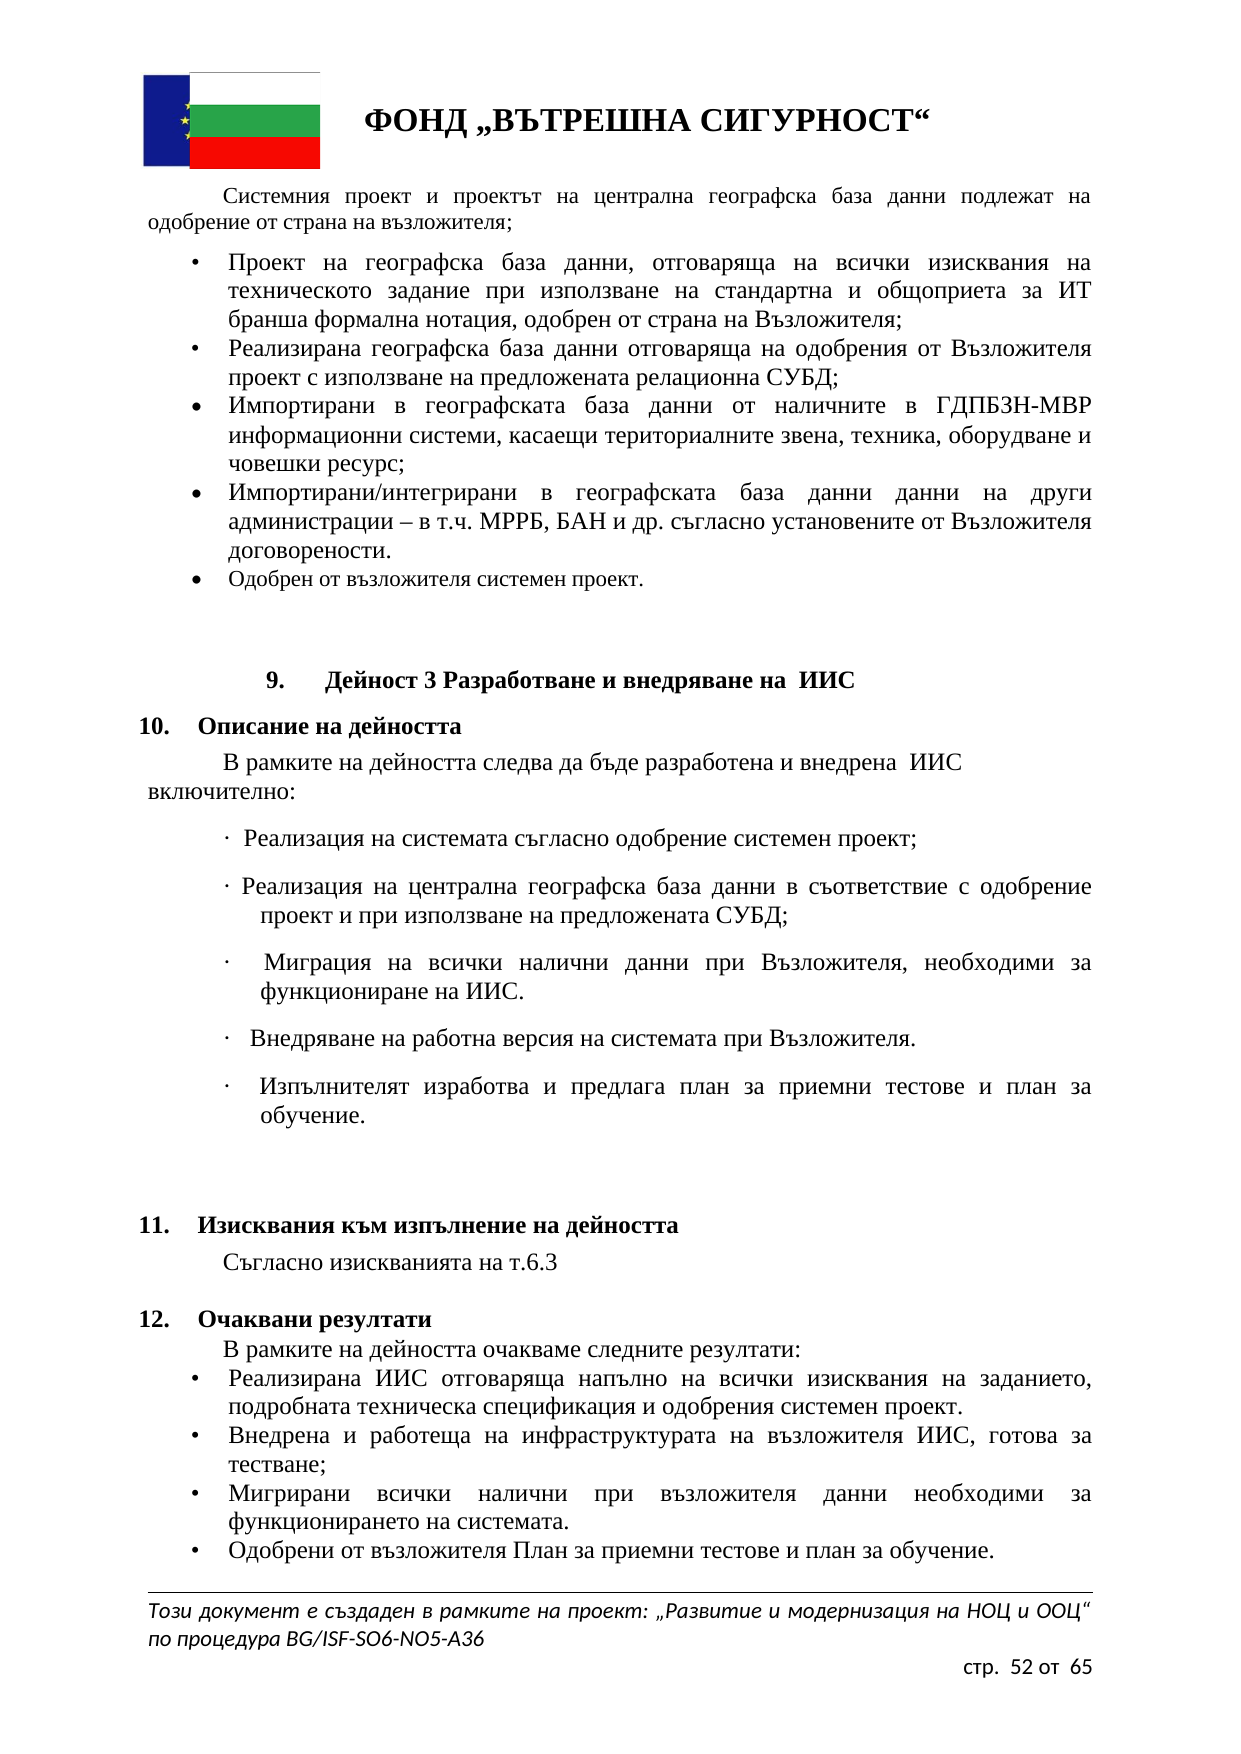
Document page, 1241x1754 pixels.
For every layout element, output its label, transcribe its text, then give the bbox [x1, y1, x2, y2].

text · Миграция на всички налични данни при Възложителя, необходими за функциониране на ИИС. [223, 947, 1093, 1005]
subtitle Дейност 3 Разработване и внедряване на ИИС [148, 662, 1093, 695]
list Импортирани/интегрирани в географската база данни данни на други администрации – в т.ч. МРРБ, БАН и др. съгласно установените от Възложителя договорености. [191, 477, 1093, 564]
text · Реализация на централна географска база данни в съответствие с одобрение проект и при използване на предложената СУБД; [223, 871, 1093, 928]
subtitle Изисквания към изпълнение на дейността [138, 1207, 1093, 1241]
text · Изпълнителят изработва и предлага план за приемни тестове и план за обучение. [223, 1071, 1093, 1128]
text Съгласно изискванията на т.6.3 [148, 1247, 1093, 1276]
list Реализирана ИИС отговаряща напълно на всички изисквания на заданието, подробната техническа спецификация и одобрения системен проект. [191, 1363, 1093, 1420]
text В рамките на дейността очакваме следните резултати: [148, 1334, 1093, 1363]
list Одобрен от възложителя системен проект. [191, 564, 1093, 592]
text · Реализация на системата съгласно одобрение системен проект; [223, 823, 1093, 852]
list Импортирани в географската база данни от наличните в ГДПБЗН-МВР информационни системи, касаещи териториалните звена, техника, оборудване и човешки ресурс; [191, 391, 1093, 477]
text В рамките на дейността следва да бъде разработена и внедрена ИИС включително: [148, 747, 1093, 805]
list Мигрирани всички налични при възложителя данни необходими за функционирането на системата. [191, 1478, 1093, 1535]
text Системния проект и проектът на централна географска база данни подлежат на одобрение от страна на възложителя; [148, 182, 1093, 234]
list Одобрени от възложителя План за приемни тестове и план за обучение. [191, 1535, 1093, 1564]
subtitle Описание на дейността [138, 708, 1093, 741]
text · Внедряване на работна версия на системата при Възложителя. [223, 1023, 1093, 1052]
subtitle Очаквани резултати [138, 1301, 1093, 1334]
list Проект на географска база данни, отговаряща на всички изисквания на техническото задание при използване на стандартна и общоприета за ИТ бранша формална нотация, одобрен от страна на Възложителя; [191, 247, 1093, 333]
list Внедрена и работеща на инфраструктурата на възложителя ИИС, готова за тестване; [191, 1420, 1093, 1478]
list Реализирана географска база данни отговаряща на одобрения от Възложителя проект с използване на предложената релационна СУБД; [191, 333, 1093, 391]
